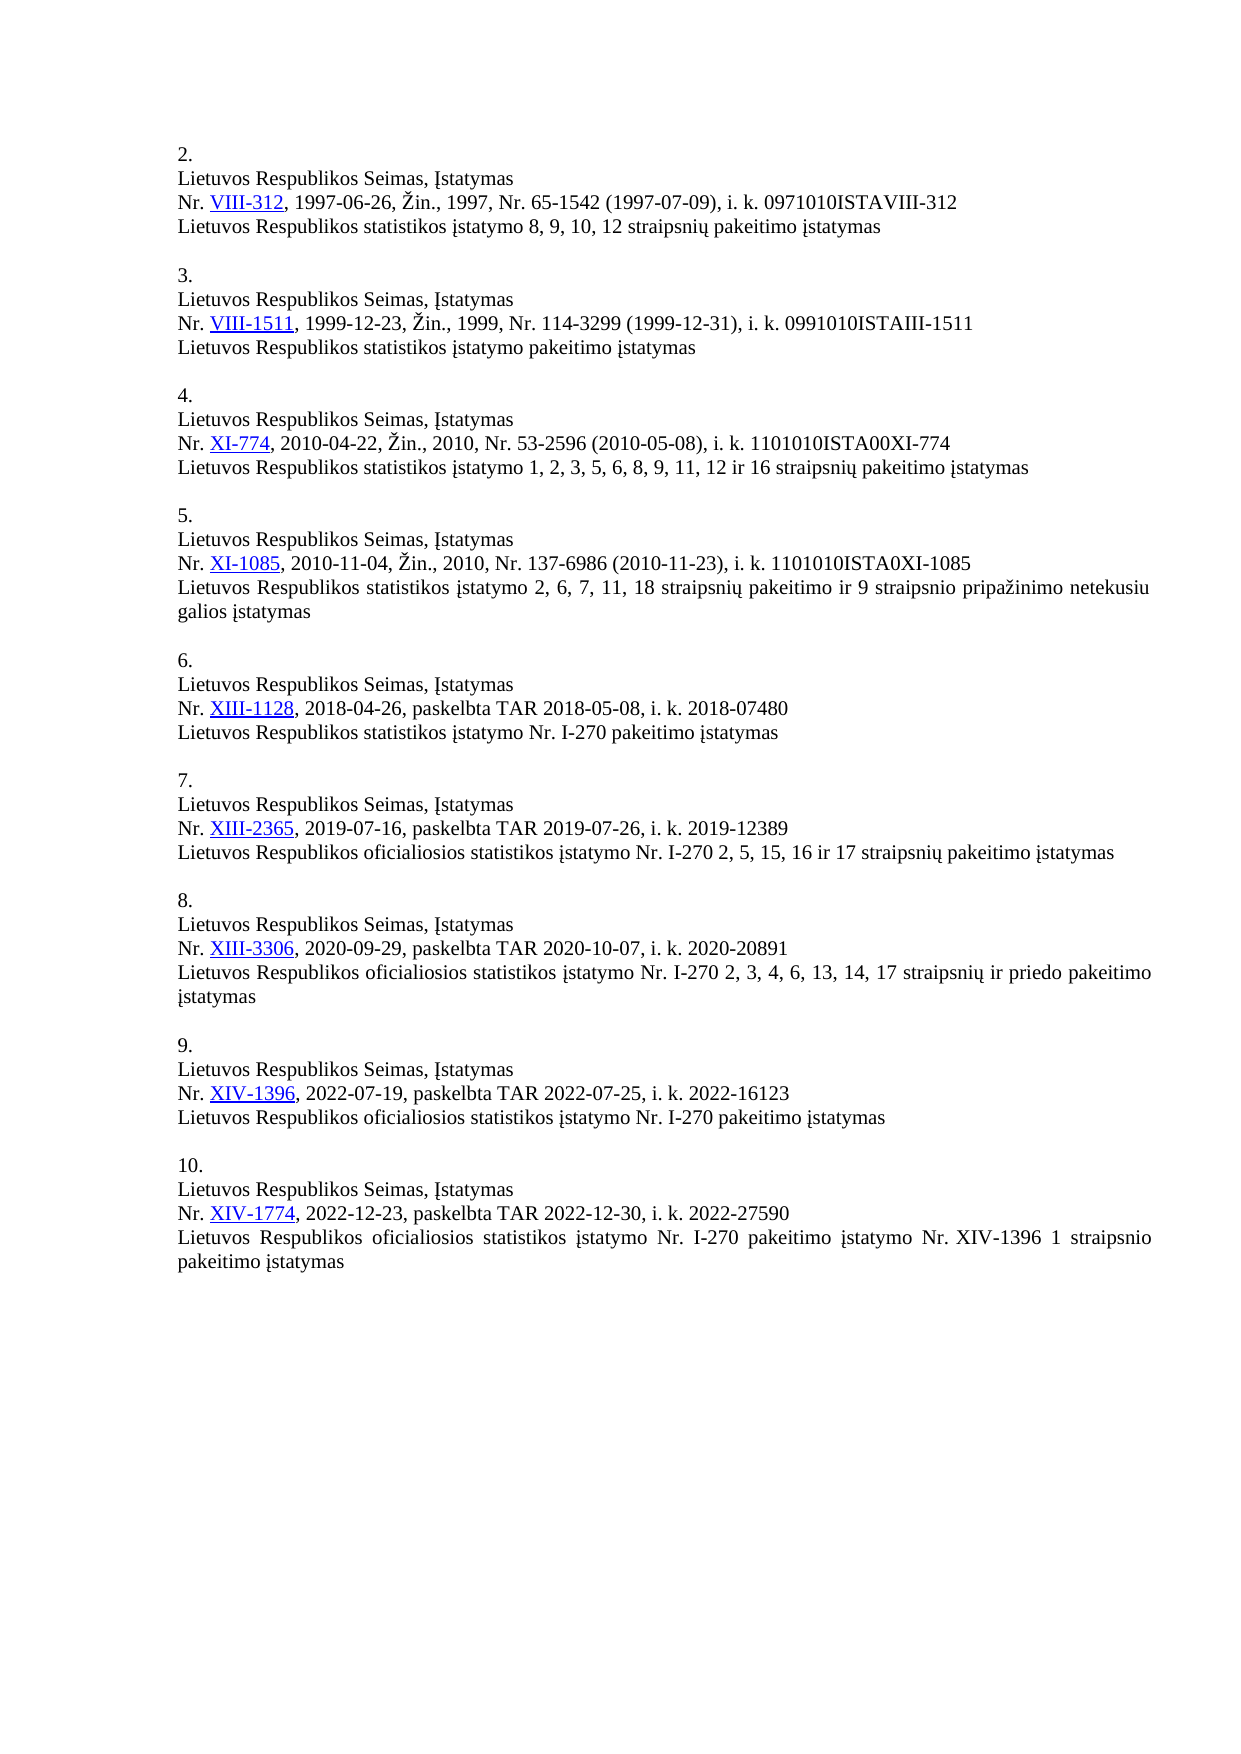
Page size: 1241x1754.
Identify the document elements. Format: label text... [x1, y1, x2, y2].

text 9. [177, 1032, 1152, 1057]
text Lietuvos Respublikos Seimas, Įstatymas [177, 527, 1152, 551]
text Nr. XIV-1774, 2022-12-23, paskelbta TAR 2022-12-30, i. k. 2022-27590 [177, 1201, 1152, 1225]
text Nr. XI-774, 2010-04-22, Žin., 2010, Nr. 53-2596 (2010-05-08), i. k. 1101010ISTA00XI-774 [177, 431, 1152, 455]
text Lietuvos Respublikos Seimas, Įstatymas [177, 166, 1152, 190]
text Lietuvos Respublikos oficialiosios statistikos įstatymo Nr. I-270 2, 3, 4, 6, 13, 14, 17 straipsnių ir priedo pakeitimo įstatymas [177, 960, 1152, 1008]
text Lietuvos Respublikos statistikos įstatymo Nr. I-270 pakeitimo įstatymas [177, 720, 1152, 744]
text Lietuvos Respublikos Seimas, Įstatymas [177, 912, 1152, 936]
text Lietuvos Respublikos statistikos įstatymo 1, 2, 3, 5, 6, 8, 9, 11, 12 ir 16 straipsnių pakeitimo įstatymas [177, 455, 1152, 479]
text Nr. XI-1085, 2010-11-04, Žin., 2010, Nr. 137-6986 (2010-11-23), i. k. 1101010ISTA0XI-1085 [177, 551, 1152, 575]
text Nr. VIII-1511, 1999-12-23, Žin., 1999, Nr. 114-3299 (1999-12-31), i. k. 0991010ISTAIII-1511 [177, 311, 1152, 335]
text 8. [177, 888, 1152, 912]
text 3. [177, 262, 1152, 287]
text Lietuvos Respublikos statistikos įstatymo 8, 9, 10, 12 straipsnių pakeitimo įstatymas [177, 214, 1152, 238]
text Nr. XIV-1396, 2022-07-19, paskelbta TAR 2022-07-25, i. k. 2022-16123 [177, 1081, 1152, 1105]
text 6. [177, 647, 1152, 672]
text Nr. XIII-1128, 2018-04-26, paskelbta TAR 2018-05-08, i. k. 2018-07480 [177, 696, 1152, 720]
text Lietuvos Respublikos oficialiosios statistikos įstatymo Nr. I-270 pakeitimo įstatymas [177, 1105, 1152, 1129]
text 2. [177, 142, 1152, 166]
text Nr. XIII-2365, 2019-07-16, paskelbta TAR 2019-07-26, i. k. 2019-12389 [177, 816, 1152, 840]
text 4. [177, 383, 1152, 407]
text 7. [177, 768, 1152, 792]
text Lietuvos Respublikos Seimas, Įstatymas [177, 672, 1152, 696]
text Lietuvos Respublikos oficialiosios statistikos įstatymo Nr. I-270 pakeitimo įstatymo Nr. XIV-1396 1 straipsnio pakeitimo įstatymas [177, 1225, 1152, 1273]
text 10. [177, 1153, 1152, 1177]
text Nr. VIII-312, 1997-06-26, Žin., 1997, Nr. 65-1542 (1997-07-09), i. k. 0971010ISTAVIII-312 [177, 190, 1152, 214]
text Lietuvos Respublikos Seimas, Įstatymas [177, 1057, 1152, 1081]
text Lietuvos Respublikos statistikos įstatymo 2, 6, 7, 11, 18 straipsnių pakeitimo ir 9 straipsnio pripažinimo netekusiu galios įstatymas [177, 575, 1152, 623]
text Lietuvos Respublikos Seimas, Įstatymas [177, 287, 1152, 311]
text Lietuvos Respublikos Seimas, Įstatymas [177, 407, 1152, 431]
text Lietuvos Respublikos Seimas, Įstatymas [177, 792, 1152, 816]
text Lietuvos Respublikos statistikos įstatymo pakeitimo įstatymas [177, 335, 1152, 359]
text Lietuvos Respublikos Seimas, Įstatymas [177, 1177, 1152, 1201]
text Nr. XIII-3306, 2020-09-29, paskelbta TAR 2020-10-07, i. k. 2020-20891 [177, 936, 1152, 960]
text Lietuvos Respublikos oficialiosios statistikos įstatymo Nr. I-270 2, 5, 15, 16 ir 17 straipsnių pakeitimo įstatymas [177, 840, 1152, 864]
text 5. [177, 503, 1152, 527]
